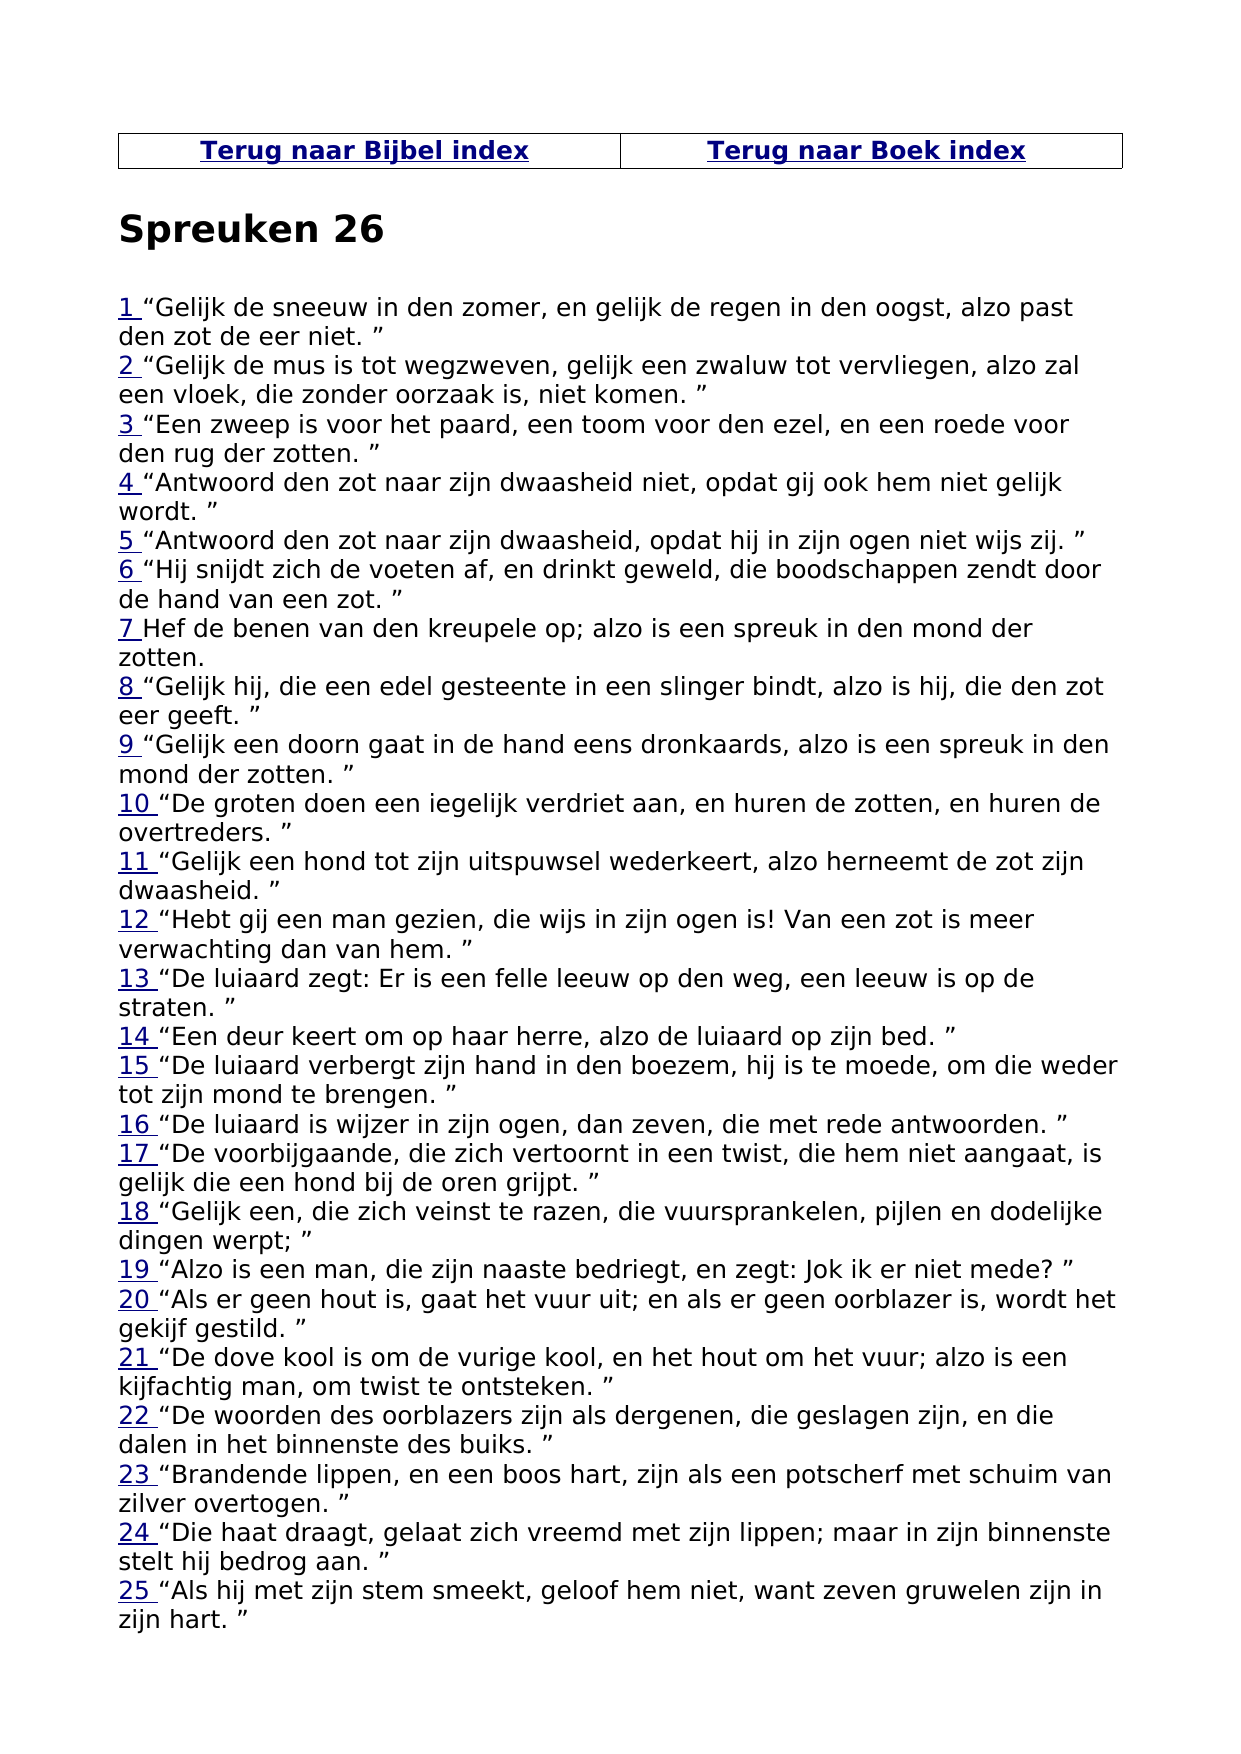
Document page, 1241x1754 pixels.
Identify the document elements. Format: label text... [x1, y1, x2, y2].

text 1 “Gelijk de sneeuw in den zomer, en gelijk de regen in den oogst, alzo past den zot de eer niet. ” 2 “Gelijk de mus is tot wegzweven, gelijk een zwaluw tot vervliegen, alzo zal een vloek, die zonder oorzaak is, niet komen. ” 3 “Een zweep is voor het paard, een toom voor den ezel, en een roede voor den rug der zotten. ” 4 “Antwoord den zot naar zijn dwaasheid niet, opdat gij ook hem niet gelijk wordt. ” 5 “Antwoord den zot naar zijn dwaasheid, opdat hij in zijn ogen niet wijs zij. ” 6 “Hij snijdt zich de voeten af, en drinkt geweld, die boodschappen zendt door de hand van een zot. ” 7 Hef de benen van den kreupele op; alzo is een spreuk in den mond der zotten. 8 “Gelijk hij, die een edel gesteente in een slinger bindt, alzo is hij, die den zot eer geeft. ” 9 “Gelijk een doorn gaat in de hand eens dronkaards, alzo is een spreuk in den mond der zotten. ” 10 “De groten doen een iegelijk verdriet aan, en huren de zotten, en huren de overtreders. ” 11 “Gelijk een hond tot zijn uitspuwsel wederkeert, alzo herneemt de zot zijn dwaasheid. ” 12 “Hebt gij een man gezien, die wijs in zijn ogen is! Van een zot is meer verwachting dan van hem. ” 13 “De luiaard zegt: Er is een felle leeuw op den weg, een leeuw is op de straten. ” 14 “Een deur keert om op haar herre, alzo de luiaard op zijn bed. ” 15 “De luiaard verbergt zijn hand in den boezem, hij is te moede, om die weder tot zijn mond te brengen. ” 16 “De luiaard is wijzer in zijn ogen, dan zeven, die met rede antwoorden. ” 17 “De voorbijgaande, die zich vertoornt in een twist, die hem niet aangaat, is gelijk die een hond bij de oren grijpt. ” 18 “Gelijk een, die zich veinst te razen, die vuursprankelen, pijlen en dodelijke dingen werpt; ” 19 “Alzo is een man, die zijn naaste bedriegt, en zegt: Jok ik er niet mede? ” 20 “Als er geen hout is, gaat het vuur uit; en als er geen oorblazer is, wordt het gekijf gestild. ” 21 “De dove kool is om de vurige kool, en het hout om het vuur; alzo is een kijfachtig man, om twist te ontsteken. ” 22 “De woorden des oorblazers zijn als dergenen, die geslagen zijn, en die dalen in het binnenste des buiks. ” 23 “Brandende lippen, en een boos hart, zijn als een potscherf met schuim van zilver overtogen. ” 24 “Die haat draagt, gelaat zich vreemd met zijn lippen; maar in zijn binnenste stelt hij bedrog aan. ” 25 “Als hij met zijn stem smeekt, geloof hem niet, want zeven gruwelen zijn in zijn hart. ” [118, 264, 1122, 1635]
table_header Terug naar Bijbel index [119, 134, 620, 168]
subtitle Spreuken 26 [118, 208, 1122, 252]
table_header Terug naar Boek index [621, 134, 1122, 168]
